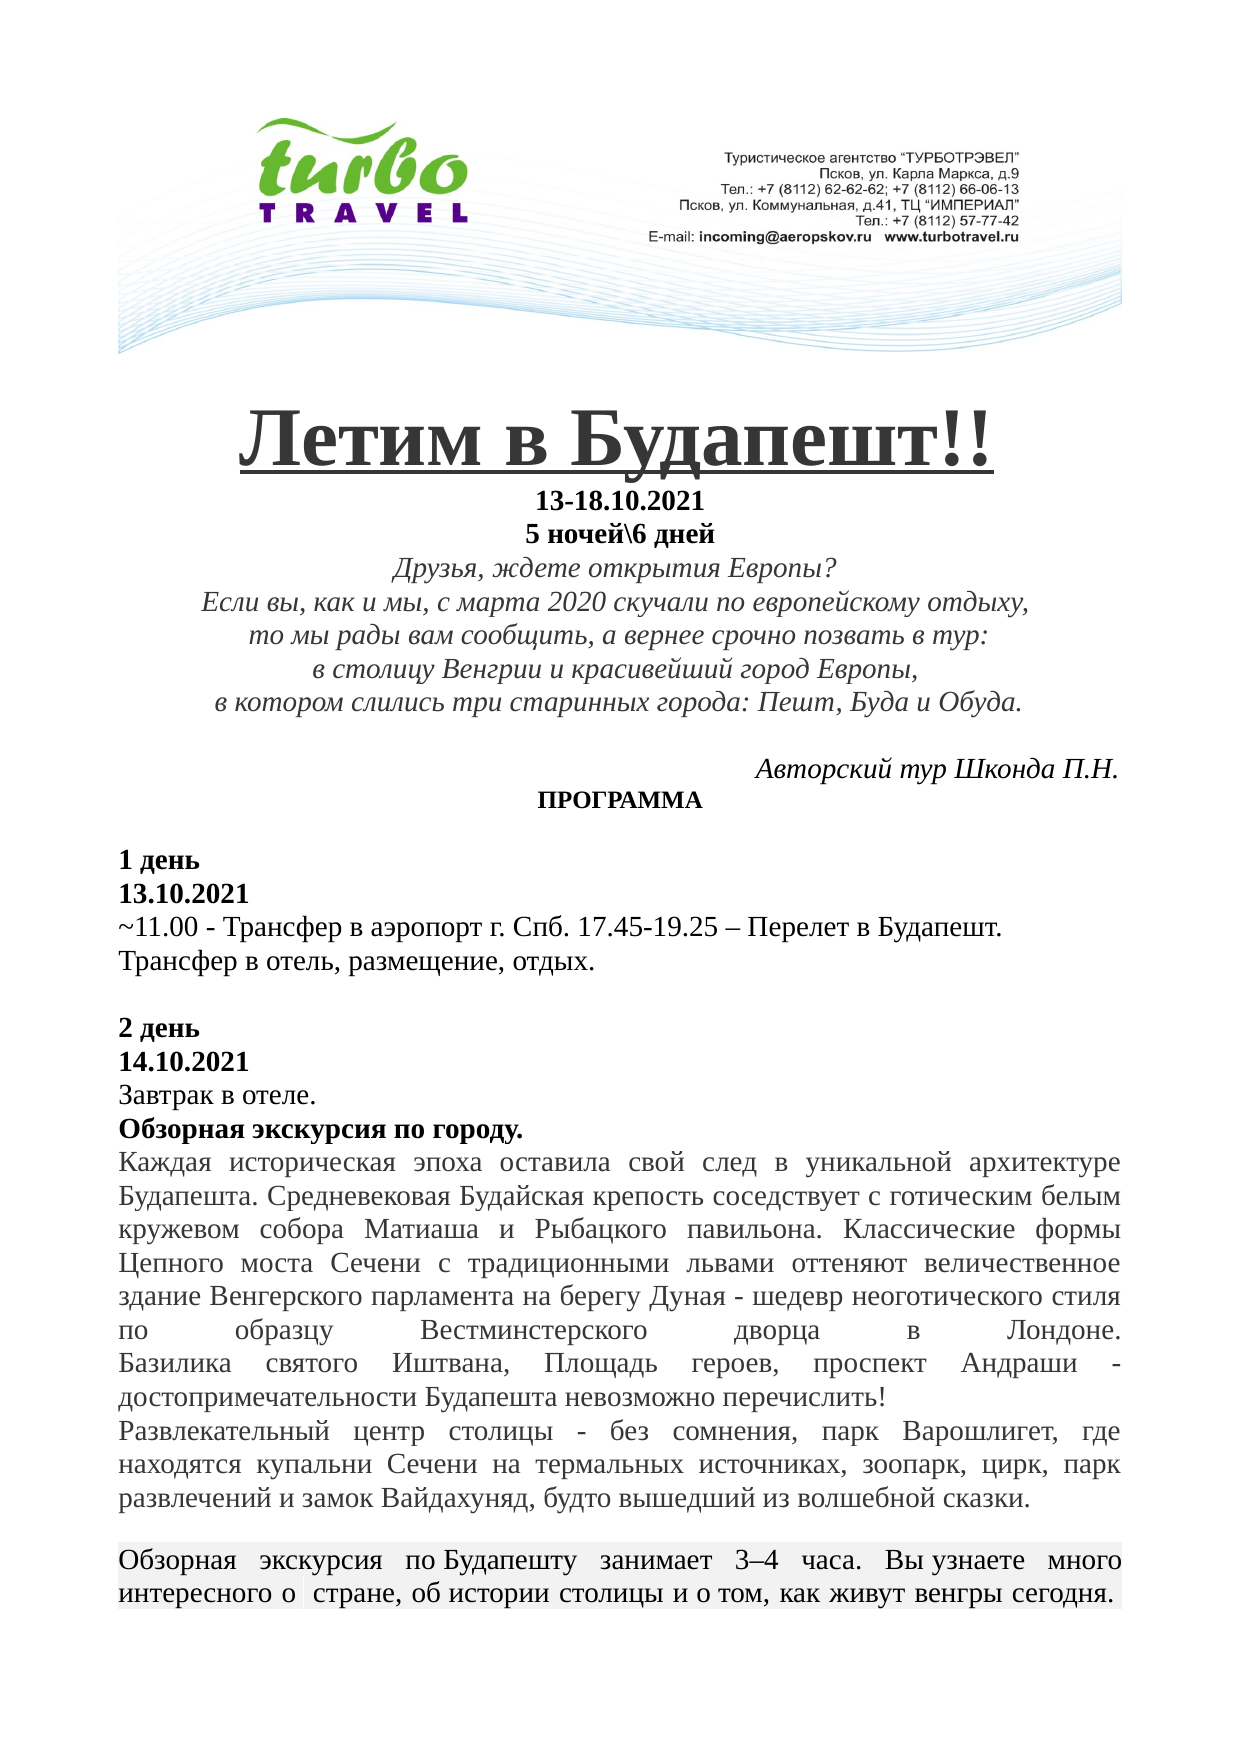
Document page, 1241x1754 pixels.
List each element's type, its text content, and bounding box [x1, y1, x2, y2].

text 13-18.10.2021 [118, 483, 1122, 517]
text Завтрак в отеле. [118, 1077, 1122, 1111]
text ~11.00 - Трансфер в аэропорт г. Спб. 17.45-19.25 – Перелет в Будапешт. Трансфер в отель, размещение, отдых. [118, 909, 1122, 977]
text Каждая историческая эпоха оставила свой след в уникальной архитектуре Будапешта. Средневековая Будайская крепость соседствует с готическим белым кружевом собора Матиаша и Рыбацкого павильона. Классические формы Цепного моста Сечени с традиционными львами оттеняют величественное здание Венгерского парламента на берегу Дуная - шедевр неоготического стиля по образцу Вестминстерского дворца в Лондоне. Базилика святого Иштвана, Площадь героев, проспект Андраши - достопримечательности Будапешта невозможно перечислить! [118, 1144, 1122, 1413]
text Летим в Будапешт!! [118, 387, 1122, 483]
text Если вы, как и мы, с марта 2020 скучали по европейскому отдыху, [118, 584, 1122, 617]
text 5 ночей\6 дней [118, 517, 1122, 550]
text в котором слились три старинных города: Пешт, Буда и Обуда. [118, 684, 1122, 718]
text Обзорная экскурсия по Будапешту занимает 3–4 часа. Вы узнаете много интересного о стране, об истории столицы и о том, как живут венгры сегодня. [118, 1542, 1122, 1609]
text в столицу Венгрии и красивейший город Европы, [118, 651, 1122, 684]
text Авторский тур Шконда П.Н. [118, 751, 1122, 785]
text ПРОГРАММА [118, 785, 1122, 814]
text Развлекательный центр столицы - без сомнения, парк Варошлигет, где находятся купальни Сечени на термальных источниках, зоопарк, цирк, парк развлечений и замок Вайдахуняд, будто вышедший из волшебной сказки. [118, 1413, 1122, 1513]
text Обзорная экскурсия по городу. [118, 1111, 1122, 1144]
text 14.10.2021 [118, 1044, 1122, 1077]
text 13.10.2021 [118, 876, 1122, 909]
text 2 день [118, 1010, 1122, 1044]
text то мы рады вам сообщить, а вернее срочно позвать в тур: [118, 617, 1122, 651]
text Друзья, ждете открытия Европы? [118, 550, 1122, 584]
picture [118, 118, 1122, 354]
text 1 день [118, 842, 1122, 876]
